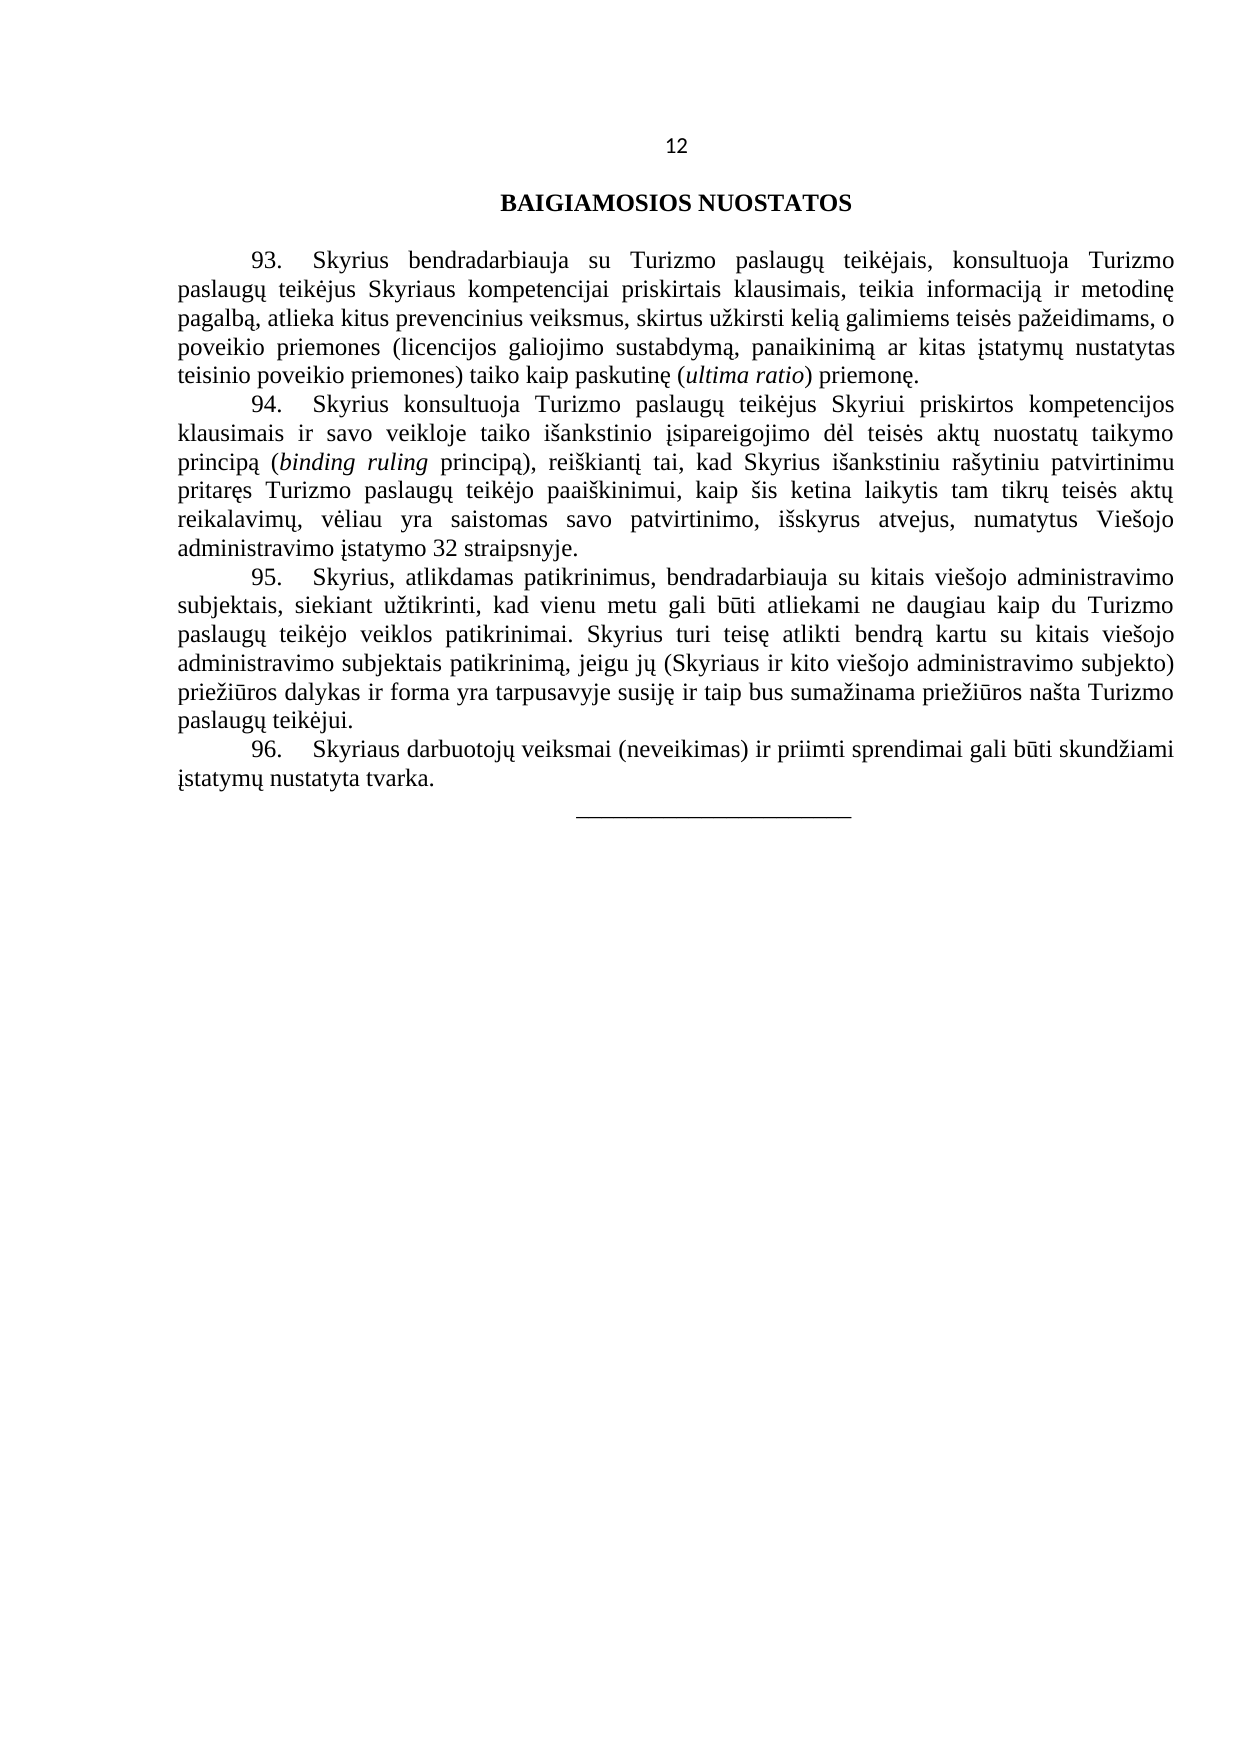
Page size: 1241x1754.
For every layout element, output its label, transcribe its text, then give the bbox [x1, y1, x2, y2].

text 96. Skyriaus darbuotojų veiksmai (neveikimas) ir priimti sprendimai gali būti skundžiami įstatymų nustatyta tvarka. [177, 734, 1175, 792]
text BAIGIAMOSIOS NUOSTATOS [177, 188, 1175, 217]
text 94. Skyrius konsultuoja Turizmo paslaugų teikėjus Skyriui priskirtos kompetencijos klausimais ir savo veikloje taiko išankstinio įsipareigojimo dėl teisės aktų nuostatų taikymo principą (binding ruling principą), reiškiantį tai, kad Skyrius išankstiniu rašytiniu patvirtinimu pritaręs Turizmo paslaugų teikėjo paaiškinimui, kaip šis ketina laikytis tam tikrų teisės aktų reikalavimų, vėliau yra saistomas savo patvirtinimo, išskyrus atvejus, numatytus Viešojo administravimo įstatymo 32 straipsnyje. [177, 389, 1175, 562]
text 95. Skyrius, atlikdamas patikrinimus, bendradarbiauja su kitais viešojo administravimo subjektais, siekiant užtikrinti, kad vienu metu gali būti atliekami ne daugiau kaip du Turizmo paslaugų teikėjo veiklos patikrinimai. Skyrius turi teisę atlikti bendrą kartu su kitais viešojo administravimo subjektais patikrinimą, jeigu jų (Skyriaus ir kito viešojo administravimo subjekto) priežiūros dalykas ir forma yra tarpusavyje susiję ir taip bus sumažinama priežiūros našta Turizmo paslaugų teikėjui. [177, 562, 1175, 734]
text ______________________ [177, 792, 1175, 820]
text 93. Skyrius bendradarbiauja su Turizmo paslaugų teikėjais, konsultuoja Turizmo paslaugų teikėjus Skyriaus kompetencijai priskirtais klausimais, teikia informaciją ir metodinę pagalbą, atlieka kitus prevencinius veiksmus, skirtus užkirsti kelią galimiems teisės pažeidimams, o poveikio priemones (licencijos galiojimo sustabdymą, panaikinimą ar kitas įstatymų nustatytas teisinio poveikio priemones) taiko kaip paskutinę (ultima ratio) priemonę. [177, 245, 1175, 389]
